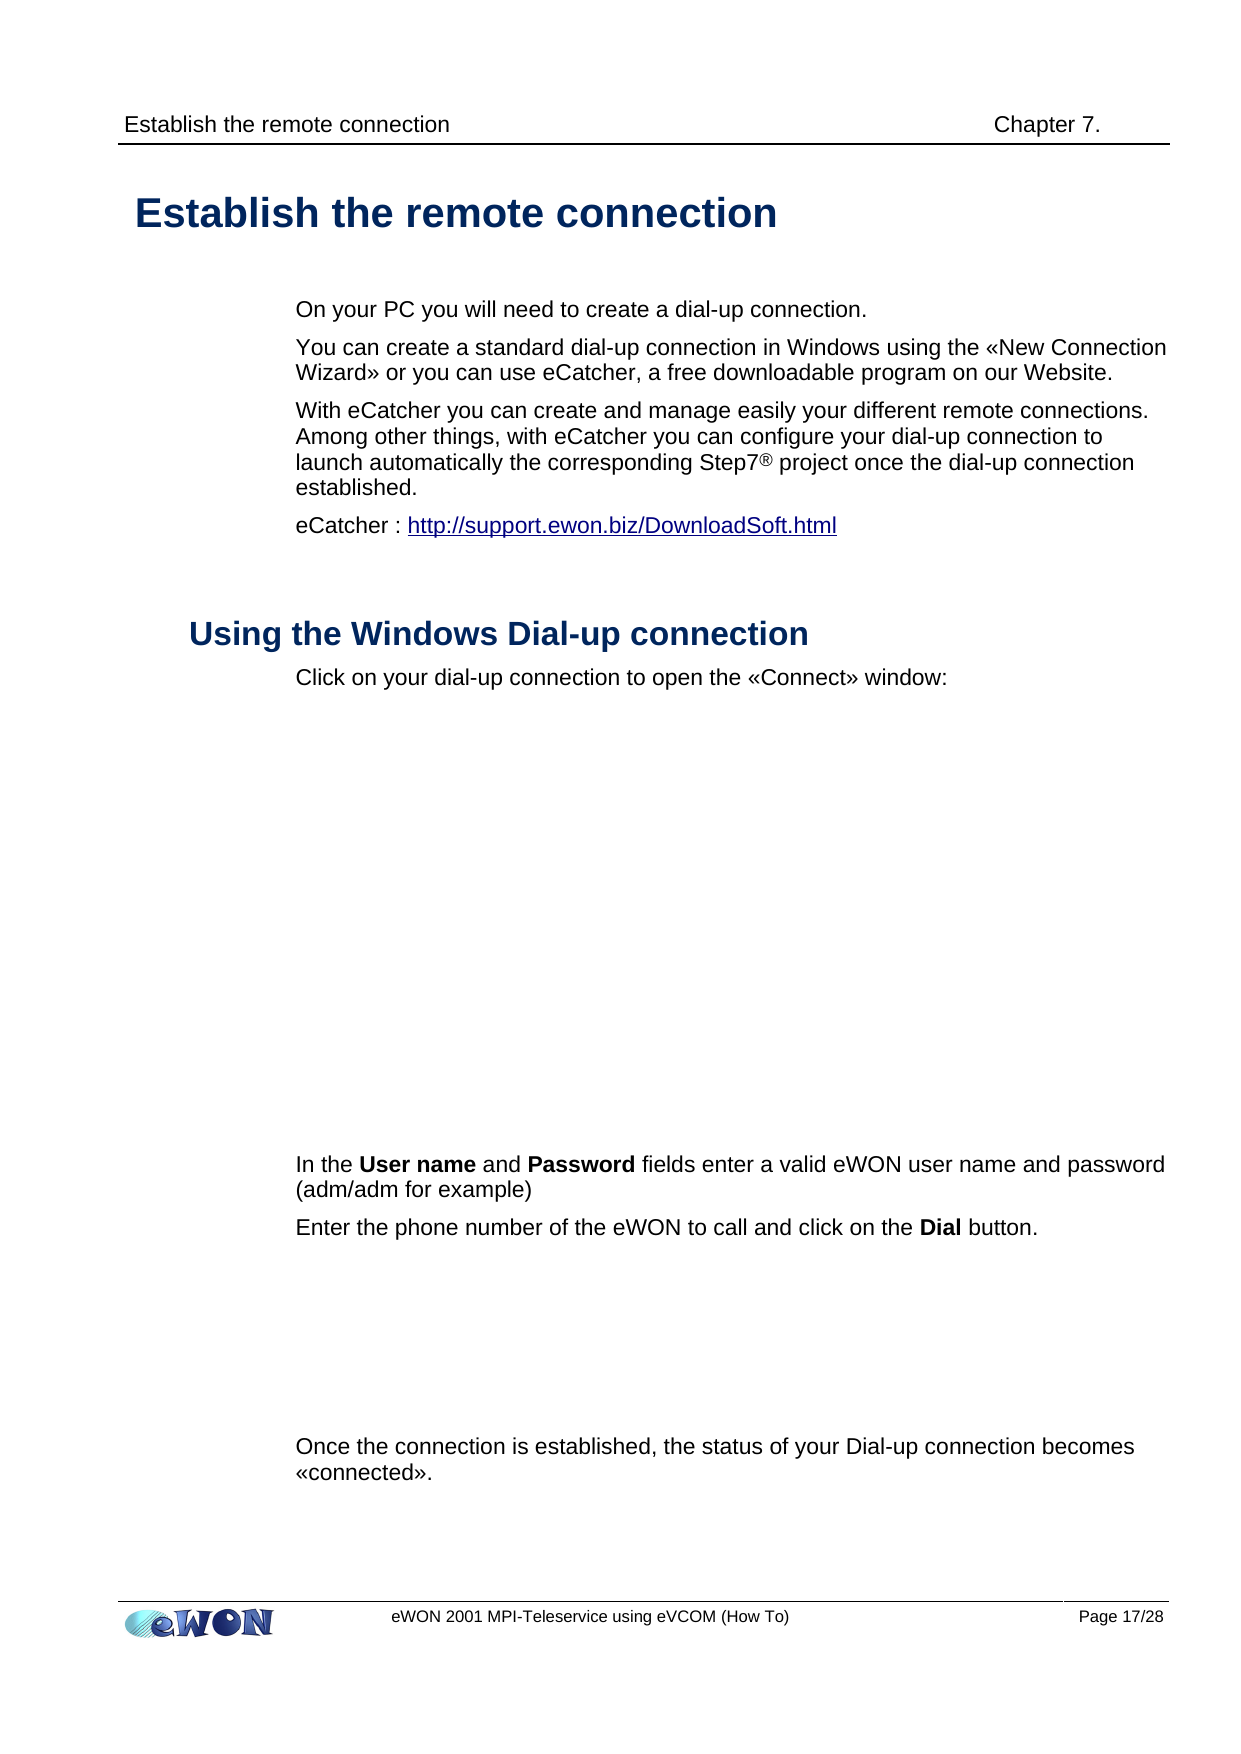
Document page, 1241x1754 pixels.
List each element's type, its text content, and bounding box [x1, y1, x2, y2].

text With eCatcher you can create and manage easily your different remote connections. Among other things, with eCatcher you can configure your dial-up connection to launch automatically the corresponding Step7® project once the dial-up connection established. [295, 398, 1169, 501]
text eCatcher : http://support.ewon.biz/DownloadSoft.html [295, 513, 1169, 539]
subtitle Using the Windows Dial-up connection [159, 614, 1169, 652]
text Click on your dial-up connection to open the «Connect» window: [295, 664, 1169, 690]
text Enter the phone number of the eWON to call and click on the Dial button. [295, 1215, 1169, 1241]
text Once the connection is established, the status of your Dial-up connection becomes «connected». [295, 1434, 1169, 1485]
text You can create a standard dial-up connection in Windows using the «New Connection Wizard» or you can use eCatcher, a free downloadable program on our Website. [295, 334, 1169, 386]
subtitle Establish the remote connection [118, 190, 1169, 237]
picture [123, 1606, 277, 1640]
text On your PC you will need to create a dial-up connection. [295, 296, 1169, 322]
text In the User name and Password fields enter a valid eWON user name and password (adm/adm for example) [295, 703, 1169, 1203]
